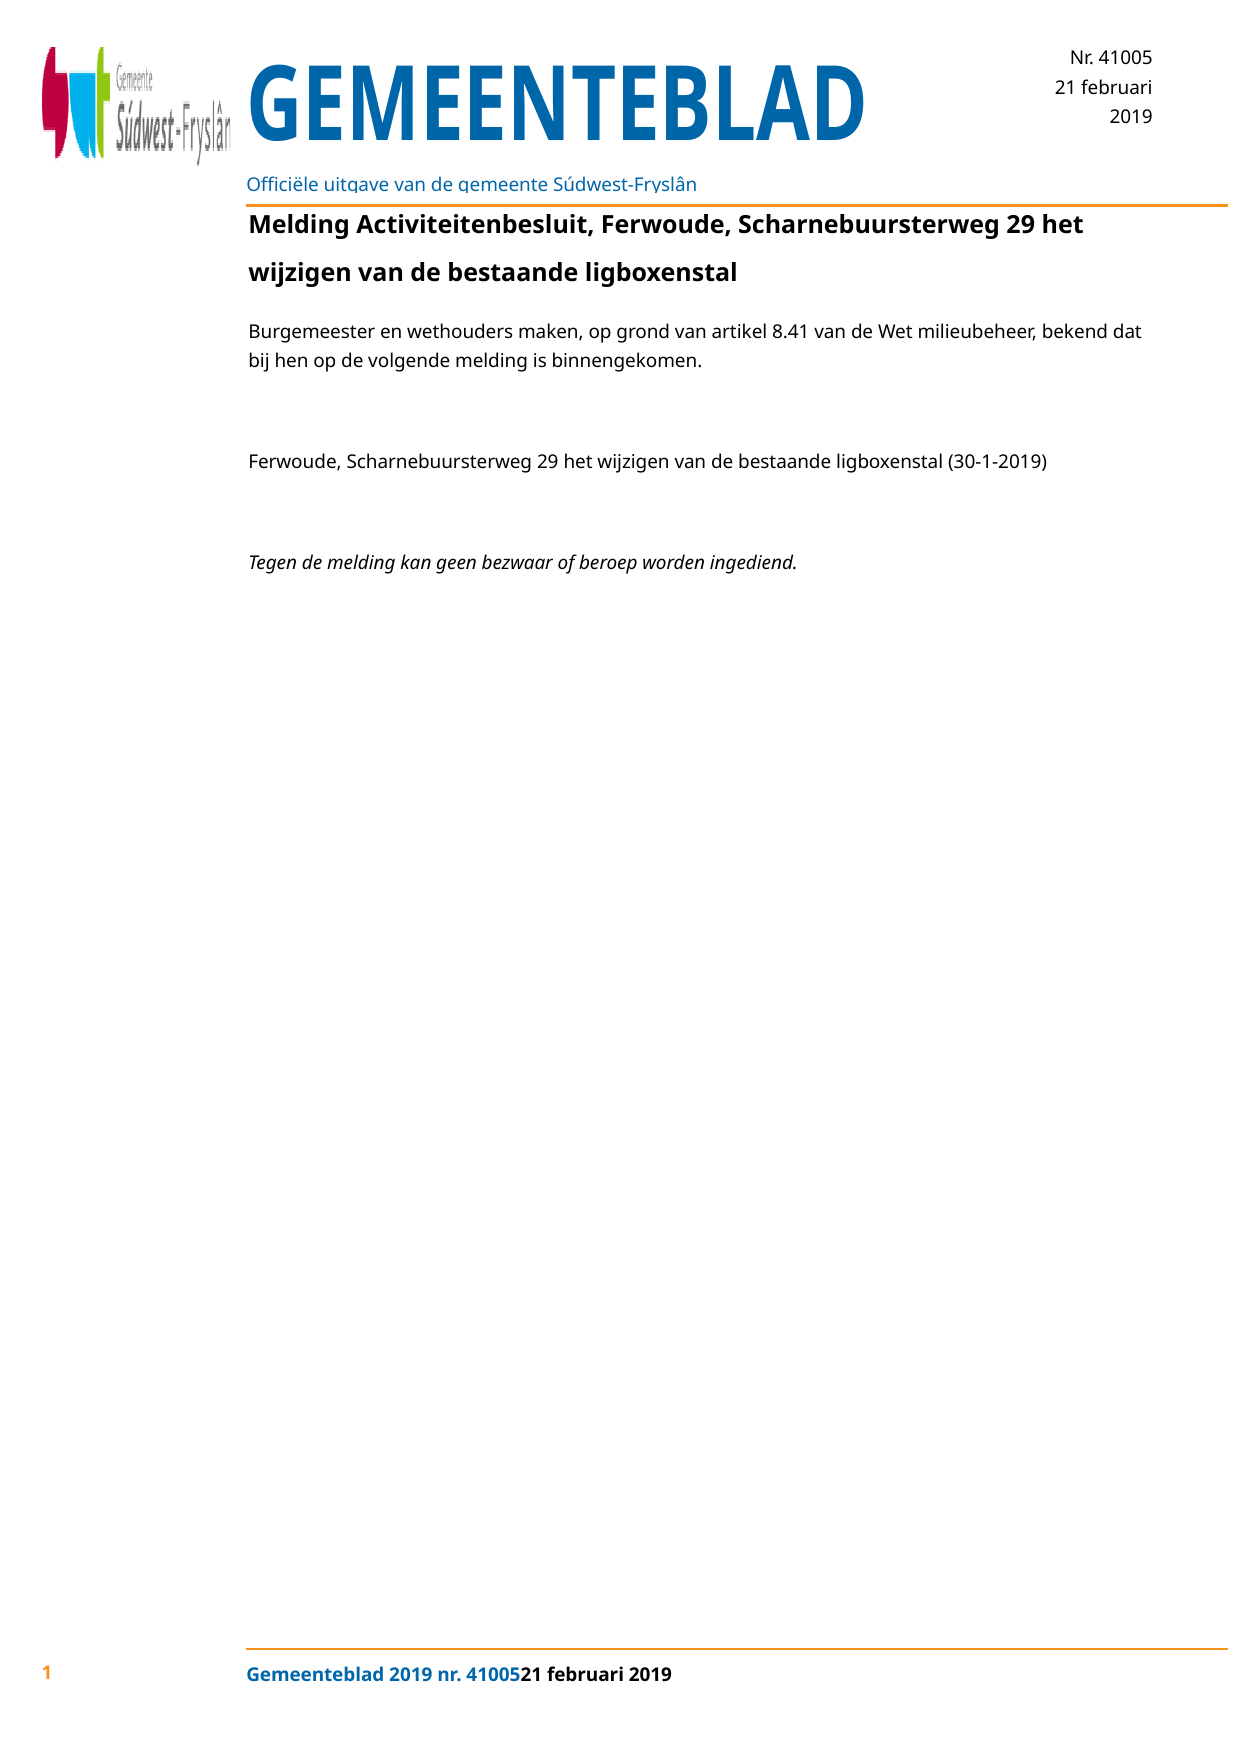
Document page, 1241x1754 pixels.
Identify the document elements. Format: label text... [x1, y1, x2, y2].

text Burgemeester en wethouders maken, op grond van artikel 8.41 van de Wet milieubeheer, bekend dat bij hen op de volgende melding is binnengekomen. [248, 318, 1152, 373]
text Melding Activiteitenbesluit, Ferwoude, Scharnebuursterweg 29 het wijzigen van de bestaande ligboxenstal [248, 207, 1152, 288]
picture [41, 47, 231, 172]
text Tegen de melding kan geen bezwaar of beroep worden ingediend. [248, 549, 1152, 575]
text Ferwoude, Scharnebuursterweg 29 het wijzigen van de bestaande ligboxenstal (30-1-2019) [248, 448, 1152, 474]
